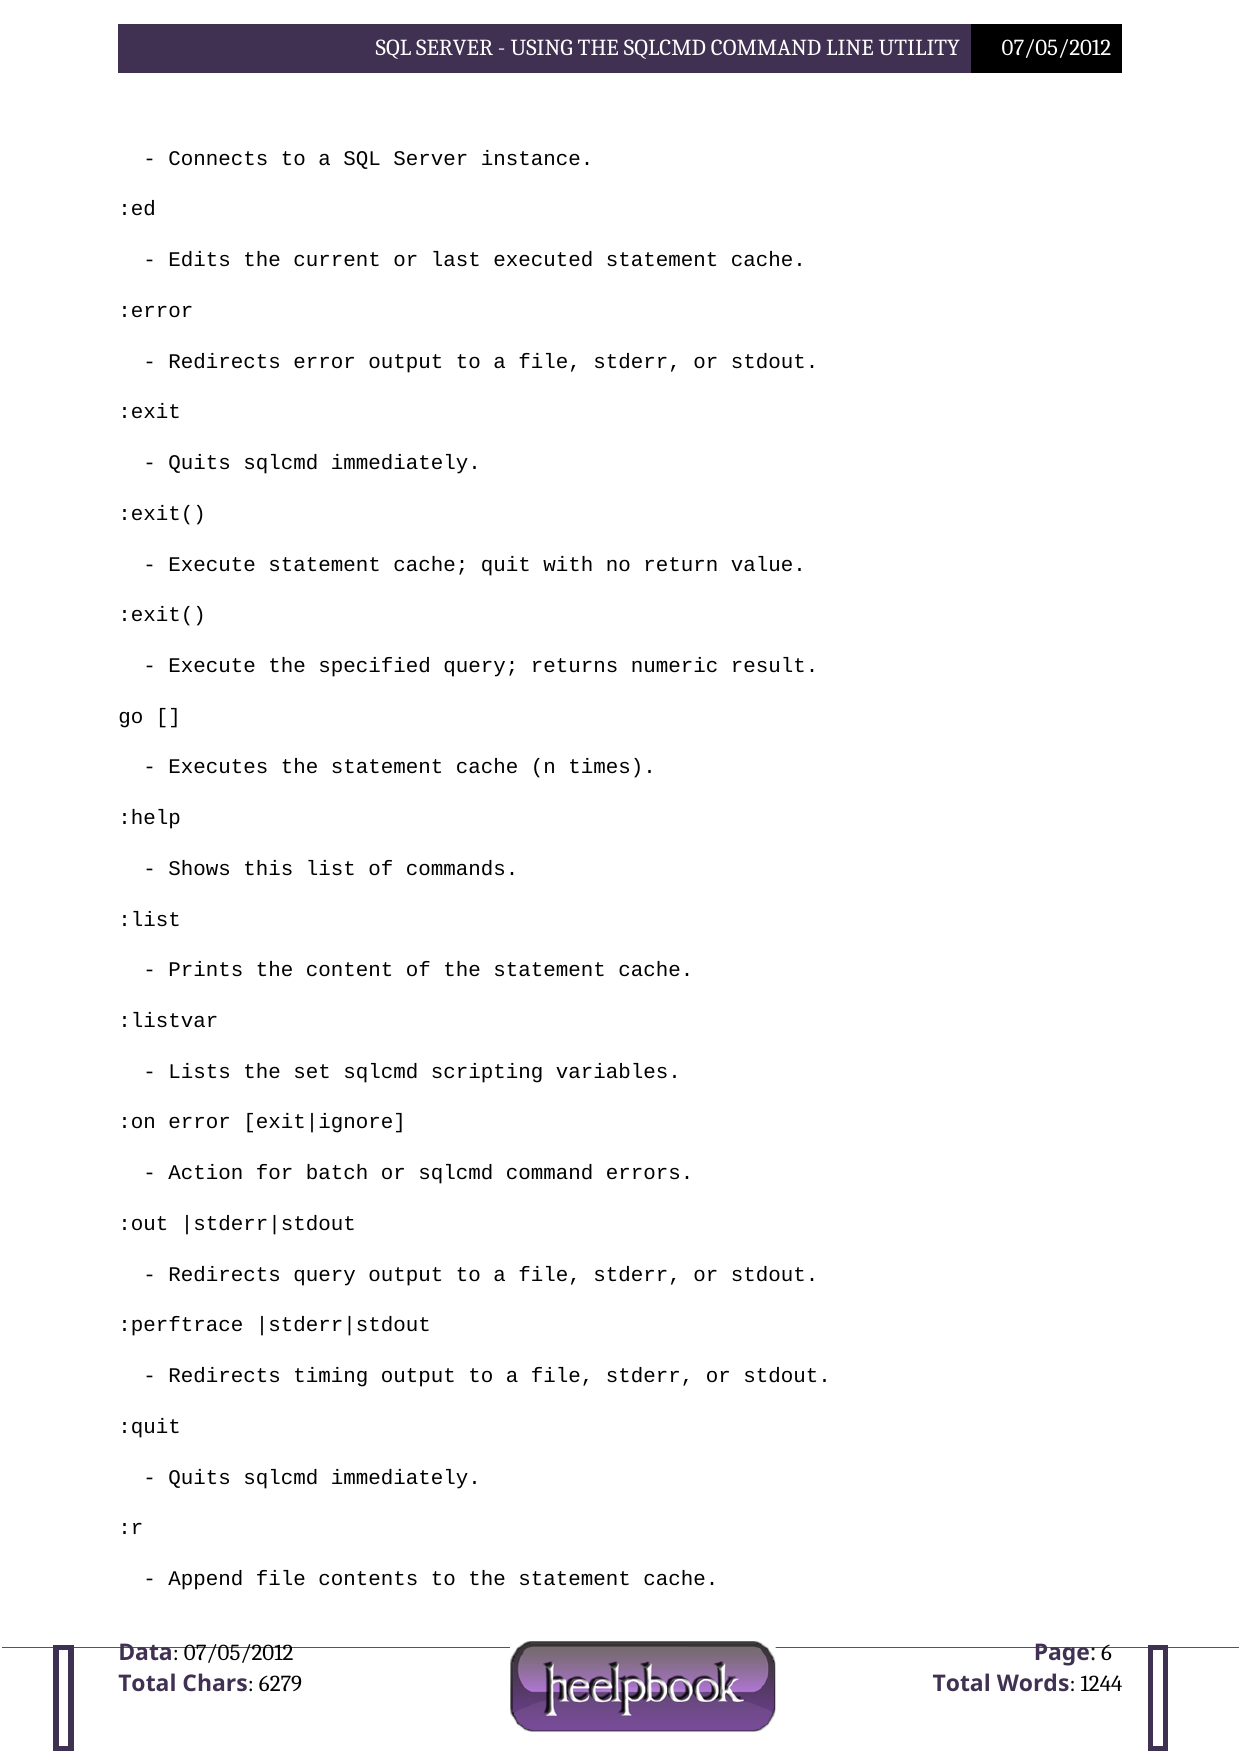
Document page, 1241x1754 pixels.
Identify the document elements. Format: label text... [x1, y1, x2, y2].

text :listvar [118, 1010, 1122, 1034]
text :ed [118, 198, 1122, 222]
text - Shows this list of commands. [118, 858, 1122, 882]
text :out |stderr|stdout [118, 1213, 1122, 1237]
text - Execute statement cache; quit with no return value. [118, 553, 1122, 577]
text :r [118, 1517, 1122, 1541]
text :error [118, 300, 1122, 323]
text - Action for batch or sqlcmd command errors. [118, 1162, 1122, 1186]
text - Quits sqlcmd immediately. [118, 1467, 1122, 1490]
text :quit [118, 1416, 1122, 1439]
text - Edits the current or last executed statement cache. [118, 249, 1122, 273]
text - Redirects query output to a file, stderr, or stdout. [118, 1264, 1122, 1287]
text :perftrace |stderr|stdout [118, 1314, 1122, 1338]
text :help [118, 807, 1122, 831]
text go [] [118, 706, 1122, 729]
text - Execute the specified query; returns numeric result. [118, 655, 1122, 679]
text - Connects to a SQL Server instance. [118, 148, 1122, 171]
text :exit [118, 401, 1122, 425]
text - Append file contents to the statement cache. [118, 1568, 1122, 1592]
text - Redirects error output to a file, stderr, or stdout. [118, 351, 1122, 374]
text - Redirects timing output to a file, stderr, or stdout. [118, 1365, 1122, 1389]
text - Lists the set sqlcmd scripting variables. [118, 1061, 1122, 1084]
text :exit() [118, 503, 1122, 526]
text - Executes the statement cache (n times). [118, 756, 1122, 780]
text - Prints the content of the statement cache. [118, 959, 1122, 983]
text - Quits sqlcmd immediately. [118, 452, 1122, 476]
text :exit() [118, 604, 1122, 628]
text :on error [exit|ignore] [118, 1112, 1122, 1135]
text :list [118, 909, 1122, 932]
